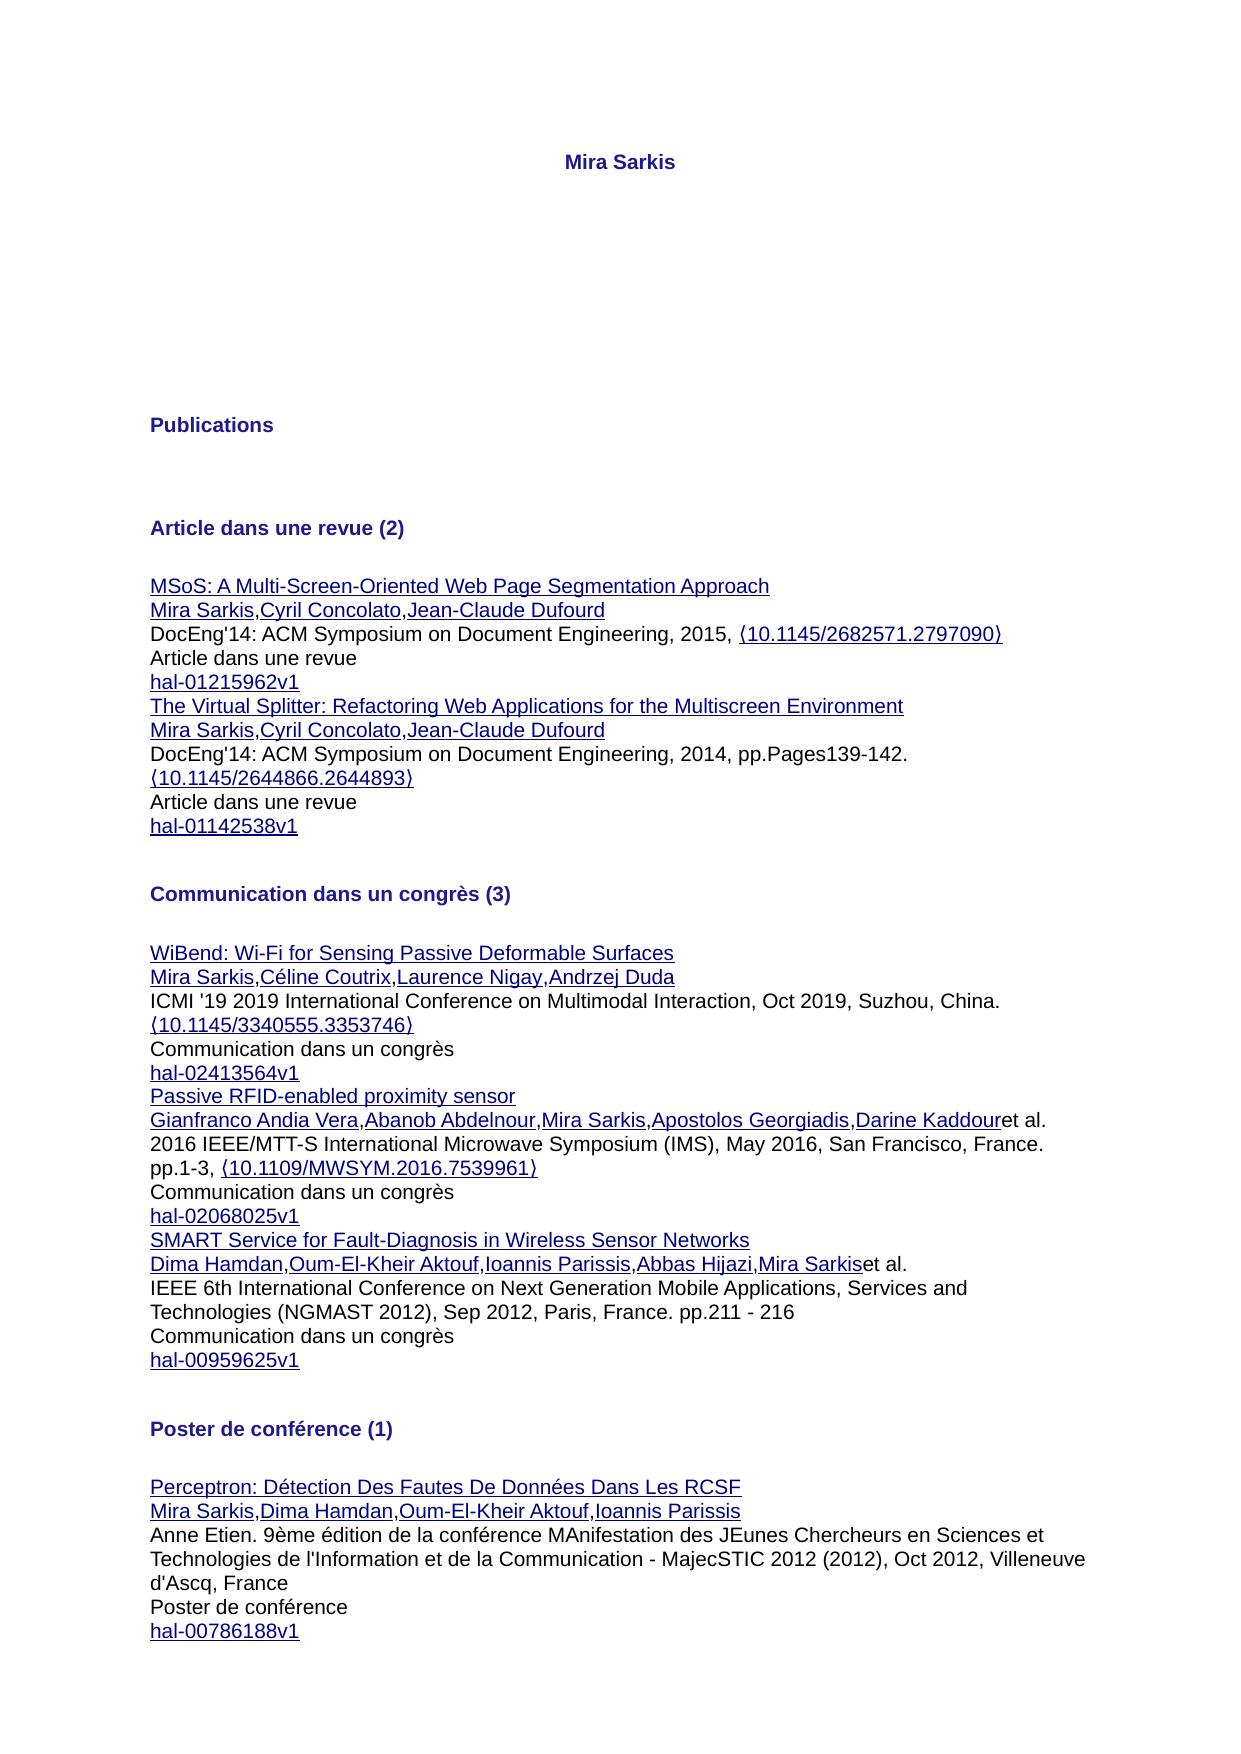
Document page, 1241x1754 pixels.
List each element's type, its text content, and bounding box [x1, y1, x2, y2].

table_cell SMART Service for Fault-Diagnosis in Wireless Sensor Networks Dima Hamdan,Oum-El-Kheir Aktouf,Ioannis Parissis,Abbas Hijazi,Mira Sarkiset al. IEEE 6th International Conference on Next Generation Mobile Applications, Services and Technologies (NGMAST 2012), Sep 2012, Paris, France. pp.211 - 216 Communication dans un congrès hal-00959625v1 [150, 1228, 1090, 1372]
table_cell The Virtual Splitter: Refactoring Web Applications for the Multiscreen Environment Mira Sarkis,Cyril Concolato,Jean-Claude Dufourd DocEng'14: ACM Symposium on Document Engineering, 2014, pp.Pages139-142. ⟨10.1145/2644866.2644893⟩ Article dans une revue hal-01142538v1 [150, 694, 1090, 837]
subtitle Communication dans un congrès (3) [150, 882, 1090, 906]
table_cell Passive RFID-enabled proximity sensor Gianfranco Andia Vera,Abanob Abdelnour,Mira Sarkis,Apostolos Georgiadis,Darine Kaddouret al. 2016 IEEE/MTT-S International Microwave Symposium (IMS), May 2016, San Francisco, France. pp.1-3, ⟨10.1109/MWSYM.2016.7539961⟩ Communication dans un congrès hal-02068025v1 [150, 1084, 1090, 1228]
subtitle Mira Sarkis [150, 150, 1090, 174]
subtitle Publications [150, 412, 1090, 436]
subtitle Poster de conférence (1) [150, 1417, 1090, 1441]
table_header Perceptron: Détection Des Fautes De Données Dans Les RCSF Mira Sarkis,Dima Hamdan,Oum-El-Kheir Aktouf,Ioannis Parissis Anne Etien. 9ème édition de la conférence MAnifestation des JEunes Chercheurs en Sciences et Technologies de l'Information et de la Communication - MajecSTIC 2012 (2012), Oct 2012, Villeneuve d'Ascq, France Poster de conférence hal-00786188v1 [150, 1475, 1090, 1643]
table_header WiBend: Wi-Fi for Sensing Passive Deformable Surfaces Mira Sarkis,Céline Coutrix,Laurence Nigay,Andrzej Duda ICMI '19 2019 International Conference on Multimodal Interaction, Oct 2019, Suzhou, China. ⟨10.1145/3340555.3353746⟩ Communication dans un congrès hal-02413564v1 [150, 941, 1090, 1084]
table_header MSoS: A Multi-Screen-Oriented Web Page Segmentation Approach Mira Sarkis,Cyril Concolato,Jean-Claude Dufourd DocEng'14: ACM Symposium on Document Engineering, 2015, ⟨10.1145/2682571.2797090⟩ Article dans une revue hal-01215962v1 [150, 574, 1090, 694]
subtitle Article dans une revue (2) [150, 516, 1090, 539]
